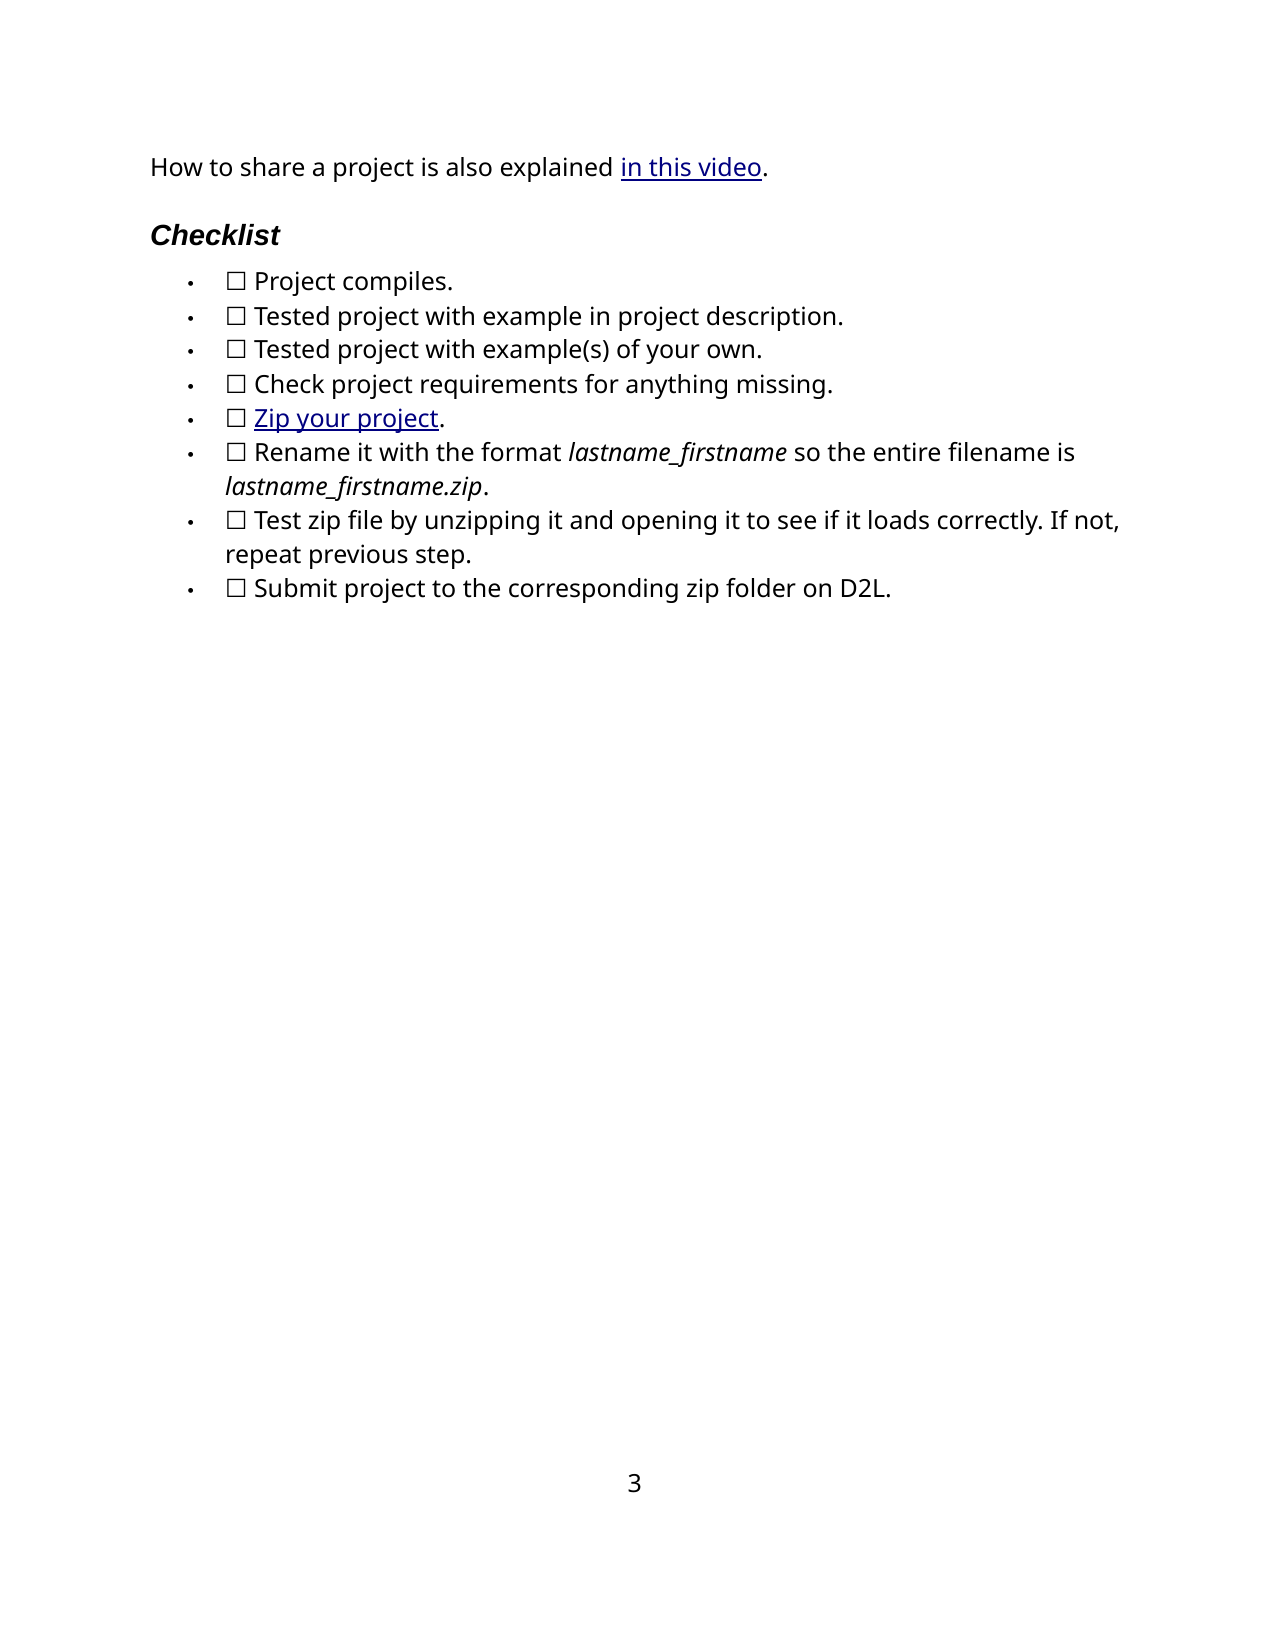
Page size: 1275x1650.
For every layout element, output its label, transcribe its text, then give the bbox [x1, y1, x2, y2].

list ☐ Rename it with the format lastname_firstname so the entire filename is lastname_firstname.zip. [187, 434, 1125, 502]
list ☐ Project compiles. [187, 264, 1125, 298]
list ☐ Submit project to the corresponding zip folder on D2L. [187, 571, 1125, 605]
list ☐ Test zip file by unzipping it and opening it to see if it loads correctly. If not, repeat previous step. [187, 502, 1125, 571]
subtitle Checklist [150, 218, 1125, 252]
list ☐ Check project requirements for anything missing. [187, 366, 1125, 400]
list ☐ Tested project with example in project description. [187, 298, 1125, 332]
list ☐ Tested project with example(s) of your own. [187, 332, 1125, 366]
list ☐ Zip your project. [187, 400, 1125, 434]
text How to share a project is also explained in this video. [150, 150, 1125, 184]
